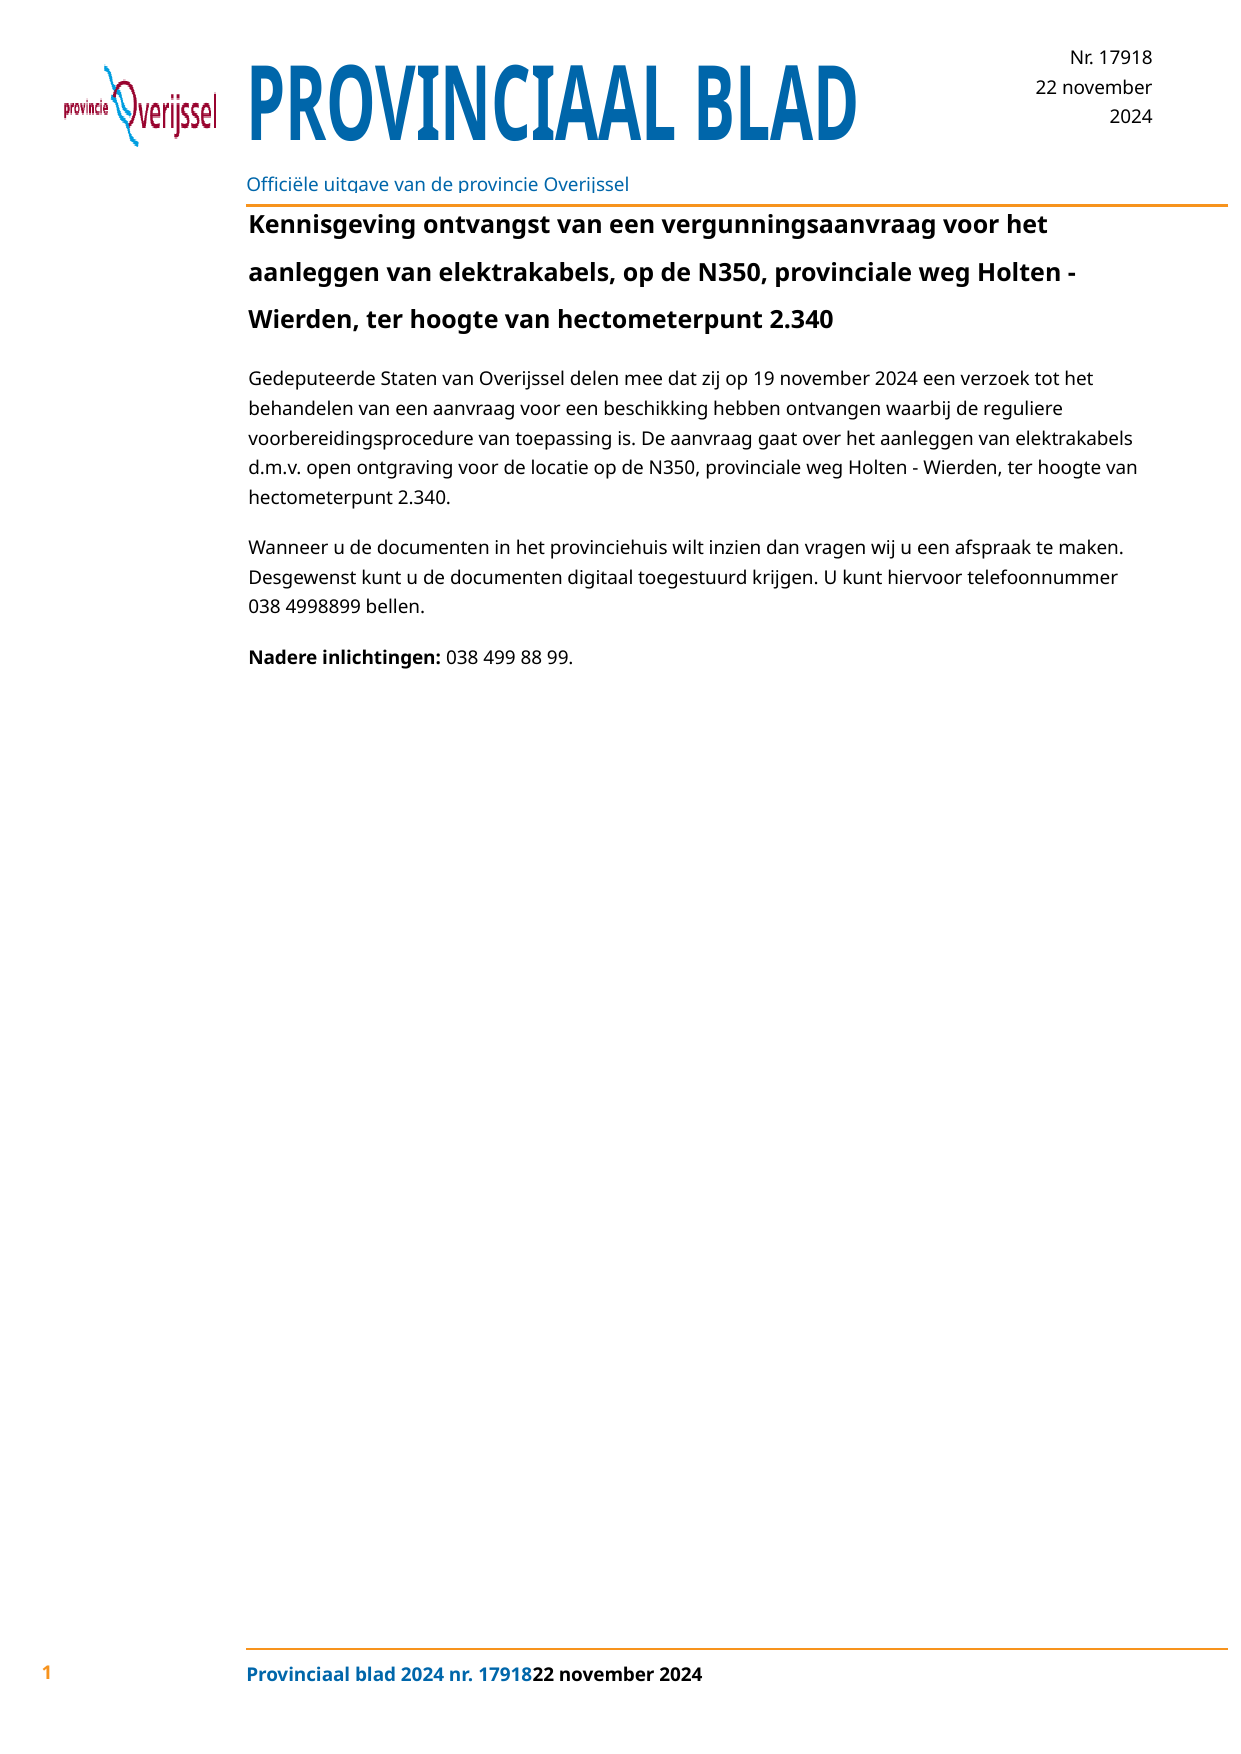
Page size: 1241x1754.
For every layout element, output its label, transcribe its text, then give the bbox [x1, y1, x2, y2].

text Nadere inlichtingen: 038 499 88 99. [248, 644, 1152, 669]
text Kennisgeving ontvangst van een vergunningsaanvraag voor het aanleggen van elektrakabels, op de N350, provinciale weg Holten - Wierden, ter hoogte van hectometerpunt 2.340 [248, 207, 1152, 336]
text Wanneer u de documenten in het provinciehuis wilt inzien dan vragen wij u een afspraak te maken. Desgewenst kunt u de documenten digitaal toegestuurd krijgen. U kunt hiervoor telefoonnummer 038 4998899 bellen. [248, 534, 1152, 619]
text Gedeputeerde Staten van Overijssel delen mee dat zij op 19 november 2024 een verzoek tot het behandelen van een aanvraag voor een beschikking hebben ontvangen waarbij de reguliere voorbereidingsprocedure van toepassing is. De aanvraag gaat over het aanleggen van elektrakabels d.m.v. open ontgraving voor de locatie op de N350, provinciale weg Holten - Wierden, ter hoogte van hectometerpunt 2.340. [248, 366, 1152, 509]
picture [41, 47, 231, 172]
